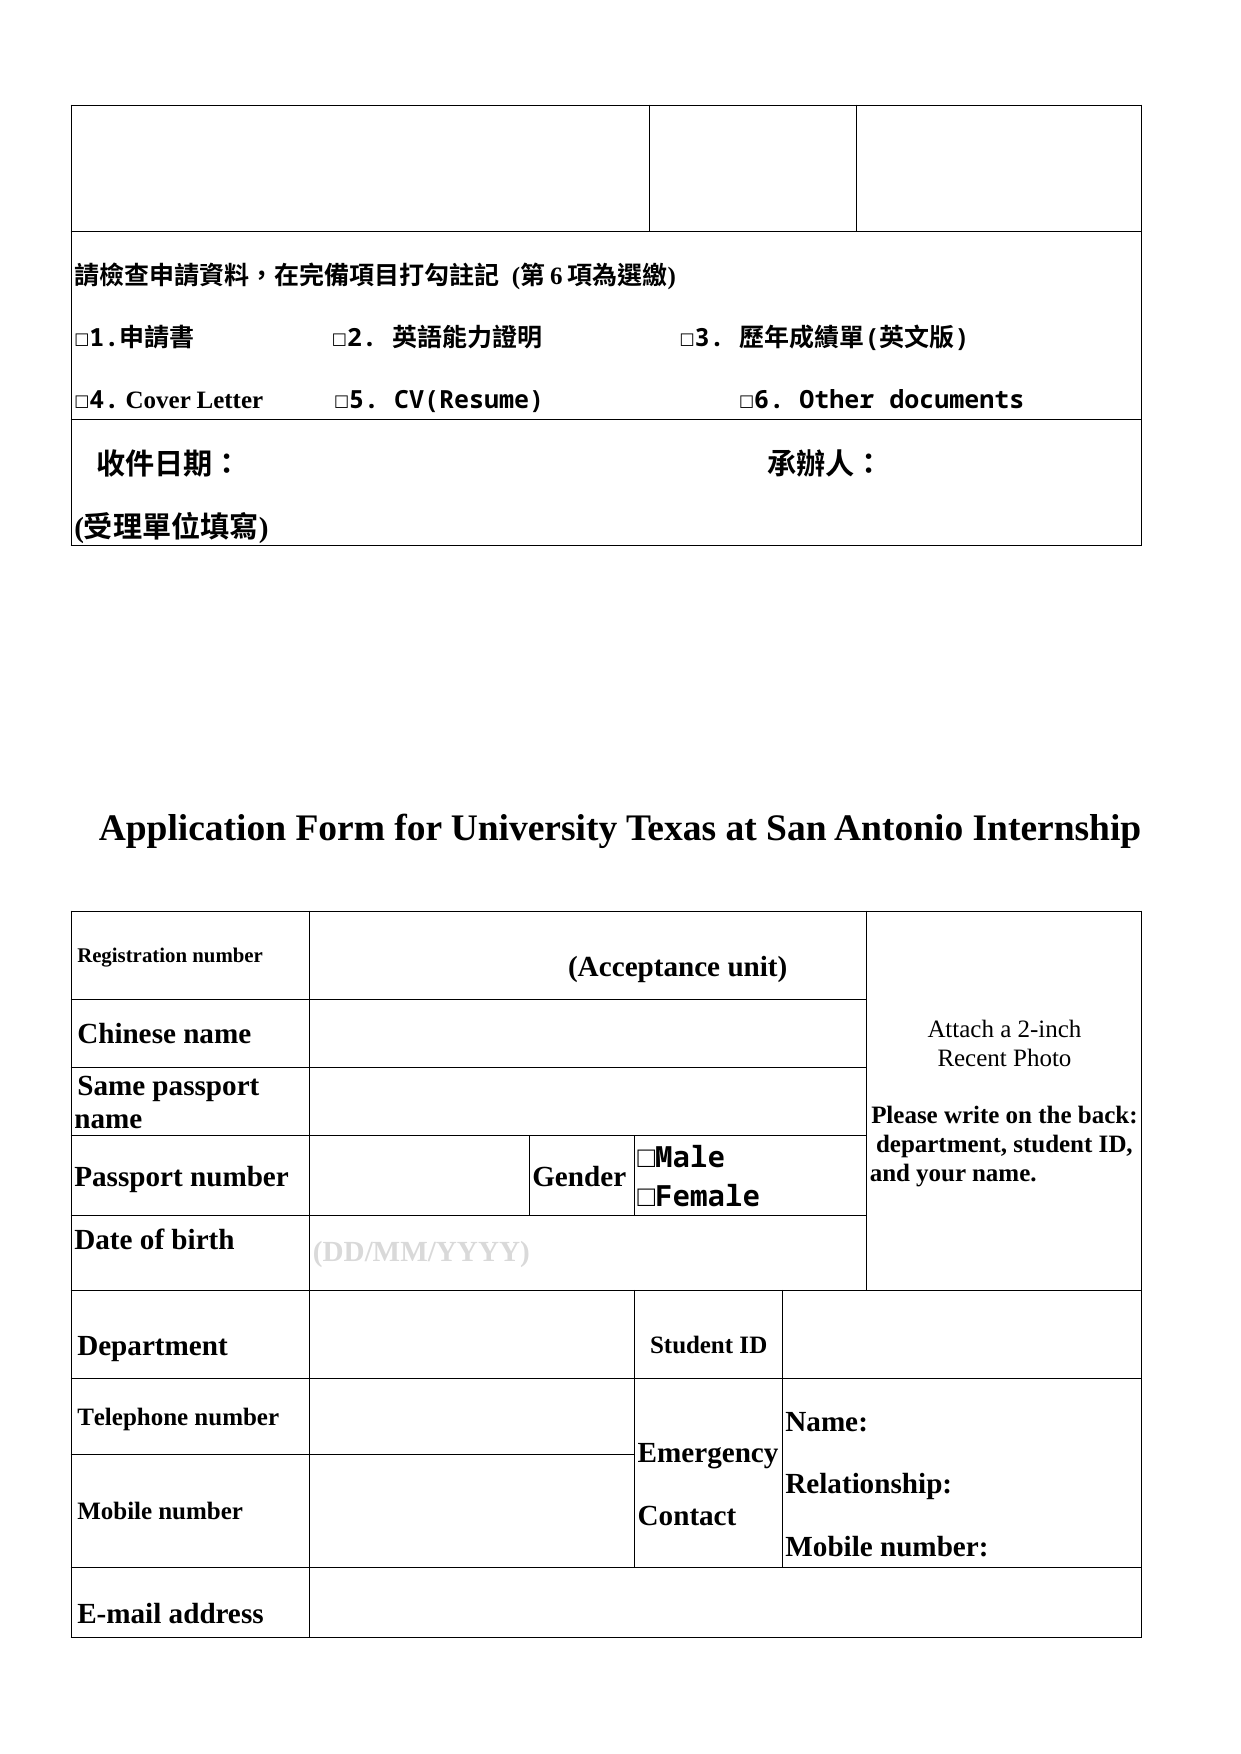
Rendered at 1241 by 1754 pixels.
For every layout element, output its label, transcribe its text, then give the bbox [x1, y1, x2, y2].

table_cell [650, 106, 856, 231]
table_cell 收件日期： 承辦人： (受理單位填寫) [72, 420, 1141, 545]
table_cell [310, 1455, 634, 1567]
table_cell [72, 106, 649, 231]
table_header Registration number [72, 912, 309, 999]
table_header Attach a 2-inch Recent Photo Please write on the back: department, student ID, and your name. [867, 912, 1141, 1290]
table_cell E-mail address [72, 1568, 309, 1637]
table_cell [310, 1068, 866, 1135]
table_cell [310, 1379, 634, 1454]
table_cell Student ID [635, 1291, 782, 1378]
table_cell (DD/MM/YYYY) [310, 1216, 866, 1290]
table_cell [310, 1136, 529, 1215]
table_cell Name: Relationship: Mobile number: [783, 1379, 1141, 1567]
table_cell Date of birth [72, 1216, 309, 1290]
text Application Form for University Texas at San Antonio Internship [89, 805, 1152, 848]
table_cell Chinese name [72, 1000, 309, 1067]
table_cell [310, 1291, 634, 1378]
table_cell [783, 1291, 1141, 1378]
table_cell Passport number [72, 1136, 309, 1215]
table_cell Mobile number [72, 1455, 309, 1567]
table_cell Gender [530, 1136, 634, 1215]
table_cell Department [72, 1291, 309, 1378]
table_cell [857, 106, 1141, 231]
table_header (Acceptance unit) [310, 912, 866, 999]
table_cell Telephone number [72, 1379, 309, 1454]
table_cell [310, 1000, 866, 1067]
table_cell Same passport name [72, 1068, 309, 1135]
table_cell Emergency Contact [635, 1379, 782, 1567]
table_cell [310, 1568, 1141, 1637]
table_cell □Male □Female [635, 1136, 866, 1215]
table_cell 請檢查申請資料，在完備項目打勾註記 (第6項為選繳) ☐1.申請書 ☐2. 英語能力證明 ☐3. 歷年成績單(英文版) ☐4. Cover Letter ☐5. CV(Resume) ☐6. Other documents [72, 232, 1141, 419]
